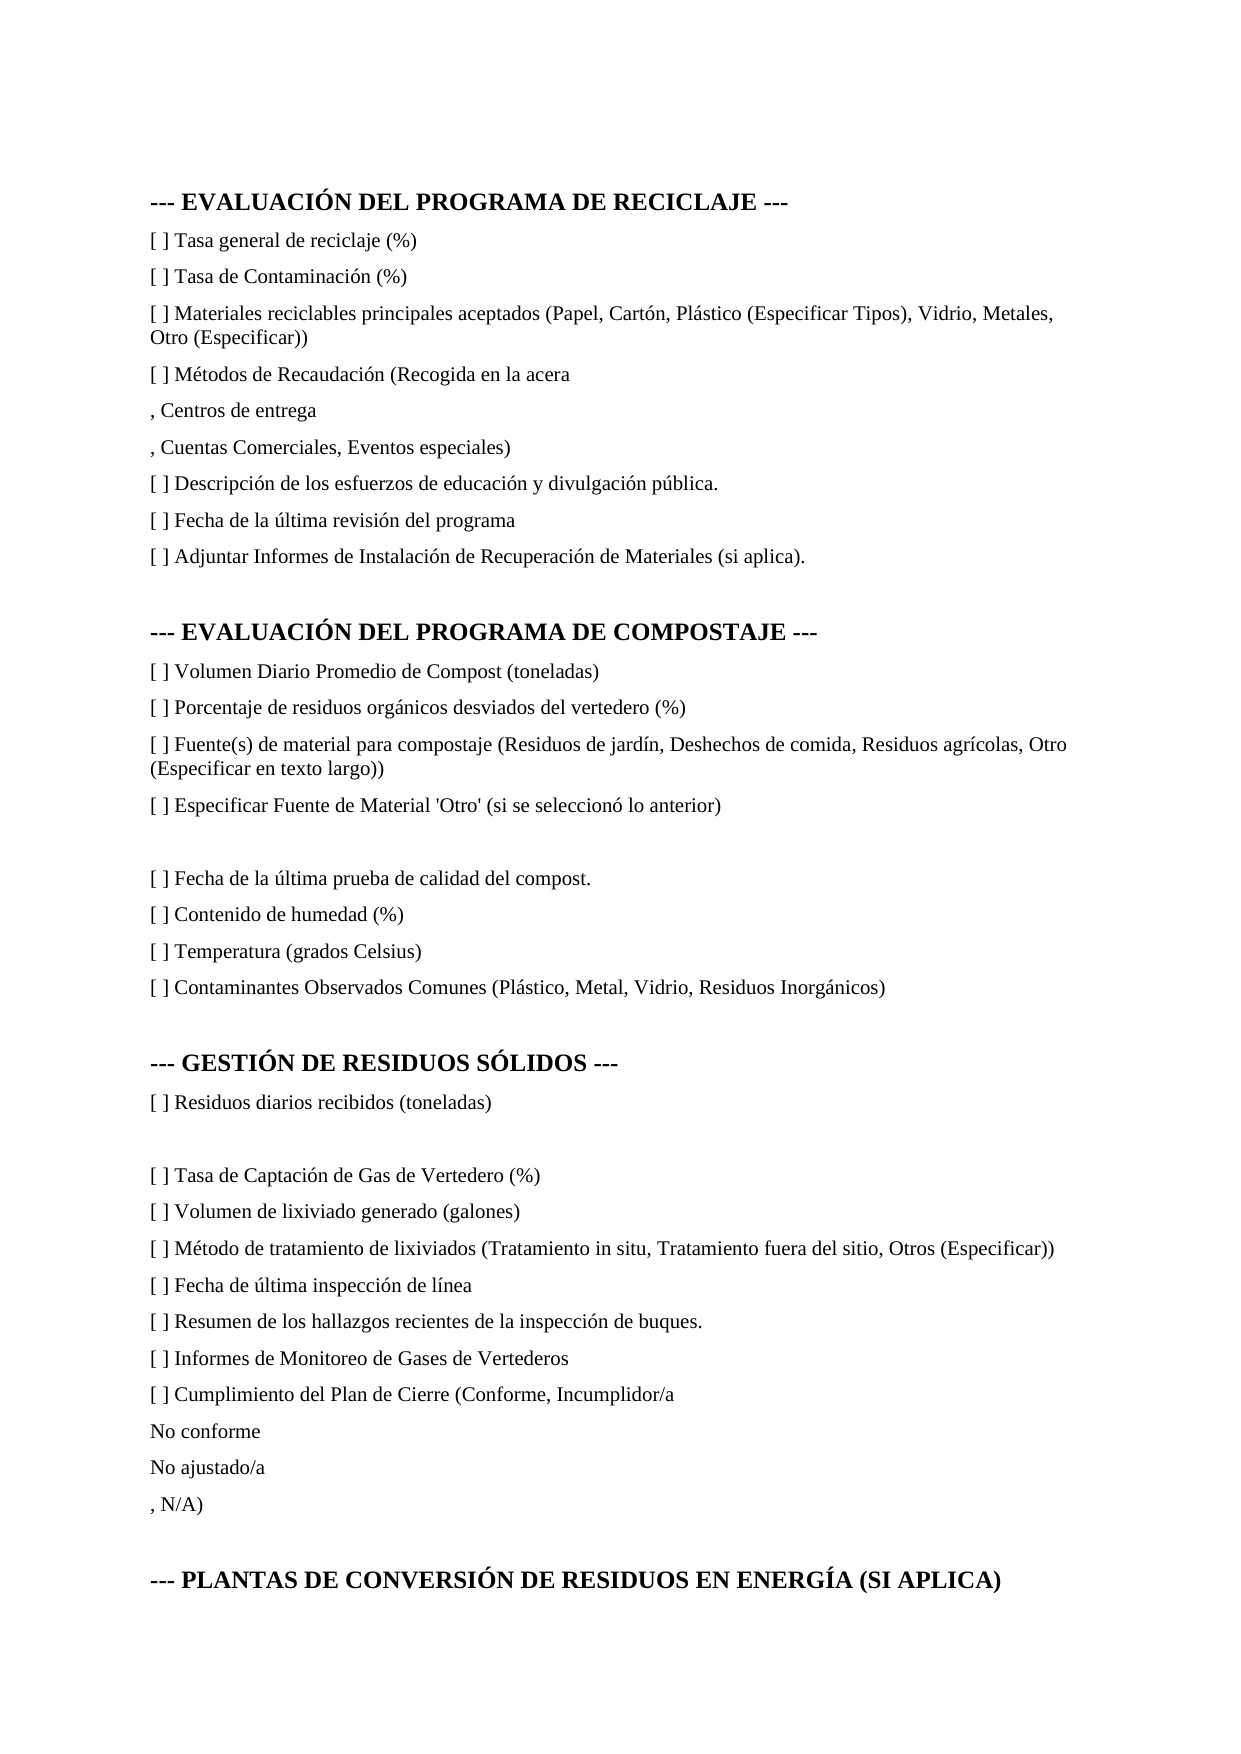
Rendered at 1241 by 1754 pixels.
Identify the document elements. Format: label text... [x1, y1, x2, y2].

text [ ] Volumen Diario Promedio de Compost (toneladas) [150, 659, 1090, 683]
text , Centros de entrega [150, 398, 1090, 422]
text [ ] Métodos de Recaudación (Recogida en la acera [150, 362, 1090, 386]
text --- PLANTAS DE CONVERSIÓN DE RESIDUOS EN ENERGÍA (SI APLICA) [150, 1565, 1090, 1594]
text --- EVALUACIÓN DEL PROGRAMA DE RECICLAJE --- [150, 187, 1090, 215]
text --- EVALUACIÓN DEL PROGRAMA DE COMPOSTAJE --- [150, 617, 1090, 646]
text [ ] Contenido de humedad (%) [150, 902, 1090, 926]
text [ ] Materiales reciclables principales aceptados (Papel, Cartón, Plástico (Especificar Tipos), Vidrio, Metales, Otro (Especificar)) [150, 301, 1090, 349]
text [ ] Fecha de la última prueba de calidad del compost. [150, 866, 1090, 890]
text [ ] Resumen de los hallazgos recientes de la inspección de buques. [150, 1309, 1090, 1333]
text , Cuentas Comerciales, Eventos especiales) [150, 435, 1090, 459]
text , N/A) [150, 1492, 1090, 1516]
text --- GESTIÓN DE RESIDUOS SÓLIDOS --- [150, 1048, 1090, 1077]
text [ ] Porcentaje de residuos orgánicos desviados del vertedero (%) [150, 695, 1090, 719]
text [ ] Tasa general de reciclaje (%) [150, 228, 1090, 252]
text [ ] Fuente(s) de material para compostaje (Residuos de jardín, Deshechos de comida, Residuos agrícolas, Otro (Especificar en texto largo)) [150, 732, 1090, 780]
text [ ] Fecha de última inspección de línea [150, 1272, 1090, 1297]
text [ ] Volumen de lixiviado generado (galones) [150, 1199, 1090, 1223]
text [ ] Método de tratamiento de lixiviados (Tratamiento in situ, Tratamiento fuera del sitio, Otros (Especificar)) [150, 1236, 1090, 1260]
text [ ] Especificar Fuente de Material 'Otro' (si se seleccionó lo anterior) [150, 792, 1090, 817]
text [ ] Cumplimiento del Plan de Cierre (Conforme, Incumplidor/a [150, 1382, 1090, 1406]
text [ ] Descripción de los esfuerzos de educación y divulgación pública. [150, 471, 1090, 495]
text [ ] Contaminantes Observados Comunes (Plástico, Metal, Vidrio, Residuos Inorgánicos) [150, 975, 1090, 999]
text No conforme [150, 1419, 1090, 1443]
text [ ] Temperatura (grados Celsius) [150, 939, 1090, 963]
text [ ] Residuos diarios recibidos (toneladas) [150, 1090, 1090, 1114]
text [ ] Informes de Monitoreo de Gases de Vertederos [150, 1346, 1090, 1370]
text [ ] Adjuntar Informes de Instalación de Recuperación de Materiales (si aplica). [150, 544, 1090, 568]
text [ ] Fecha de la última revisión del programa [150, 508, 1090, 532]
text No ajustado/a [150, 1455, 1090, 1479]
text [ ] Tasa de Captación de Gas de Vertedero (%) [150, 1163, 1090, 1187]
text [ ] Tasa de Contaminación (%) [150, 264, 1090, 288]
